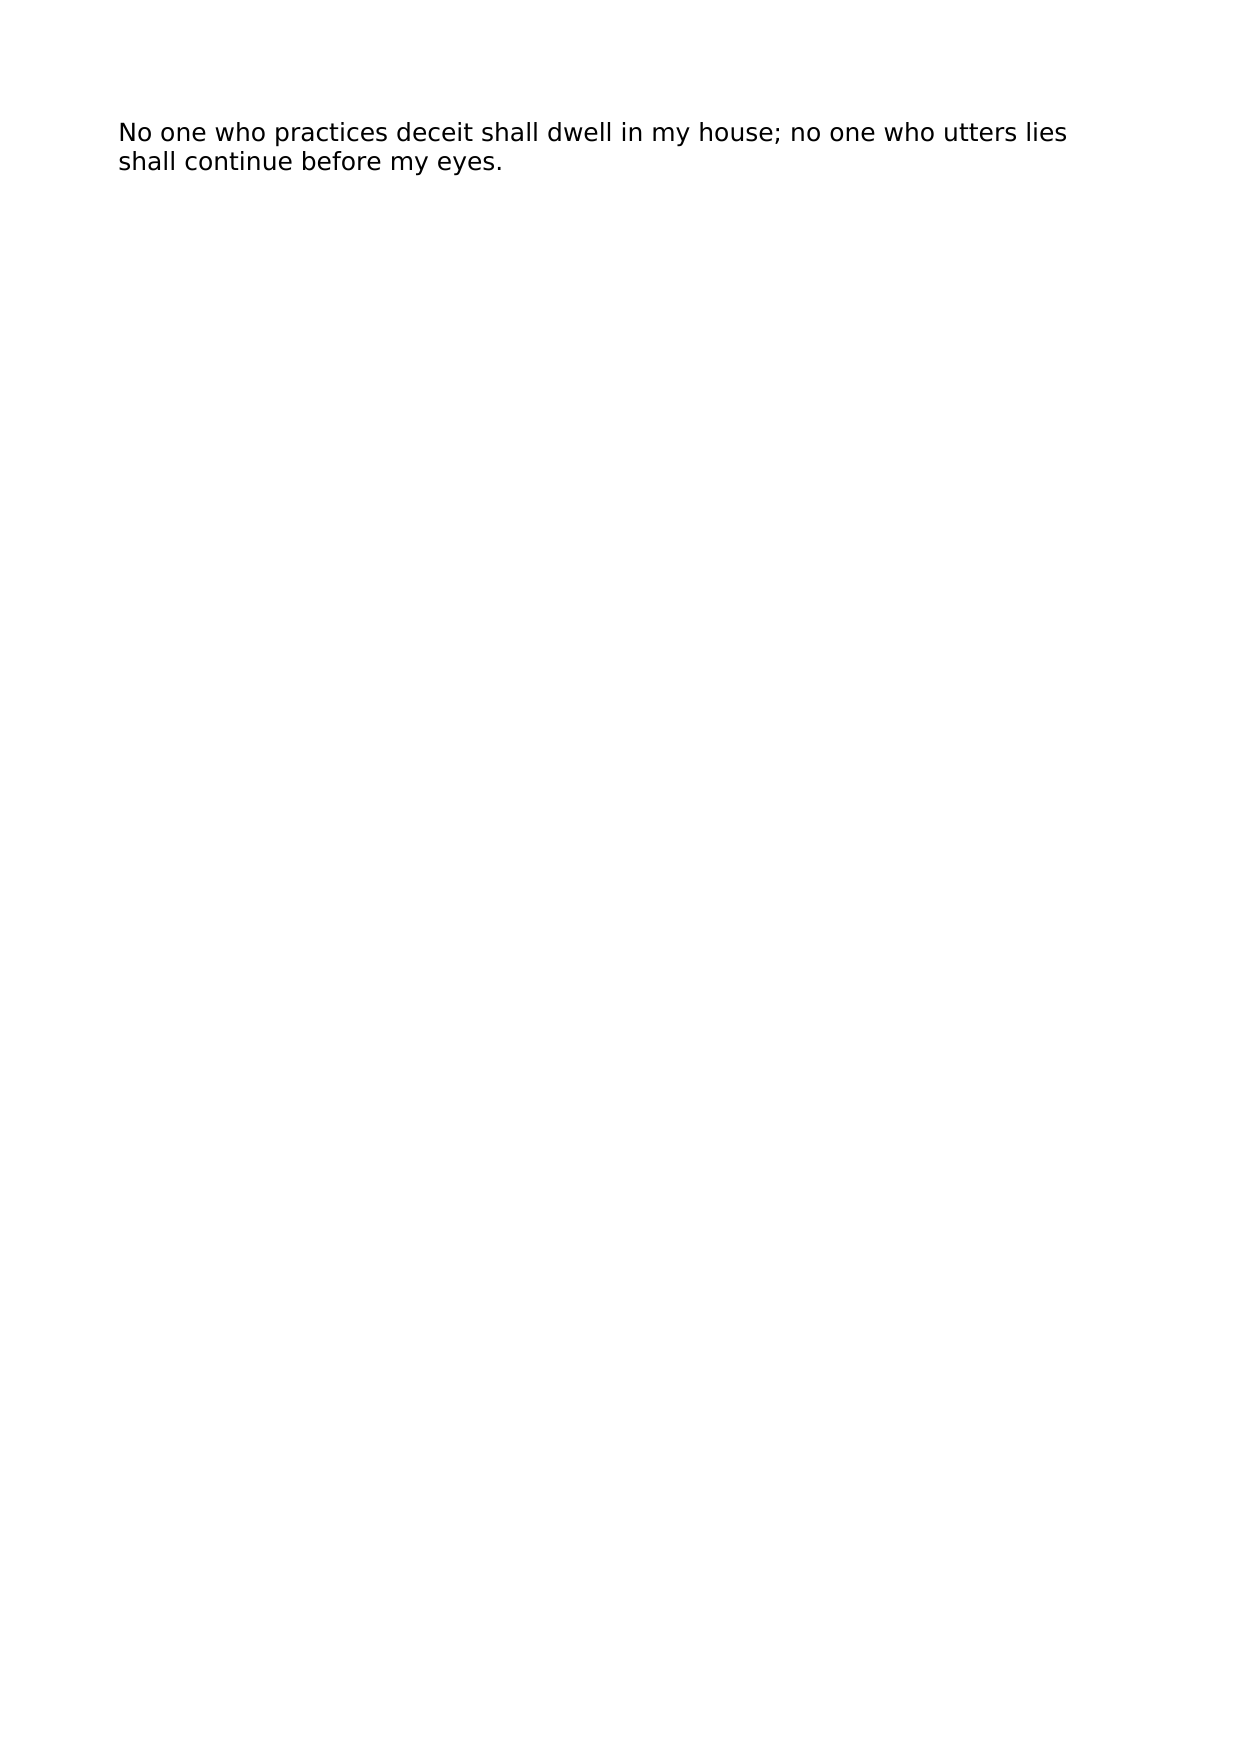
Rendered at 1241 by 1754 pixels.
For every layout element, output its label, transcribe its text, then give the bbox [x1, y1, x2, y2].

text No one who practices deceit shall dwell in my house; no one who utters lies shall continue before my eyes. [118, 118, 1122, 176]
